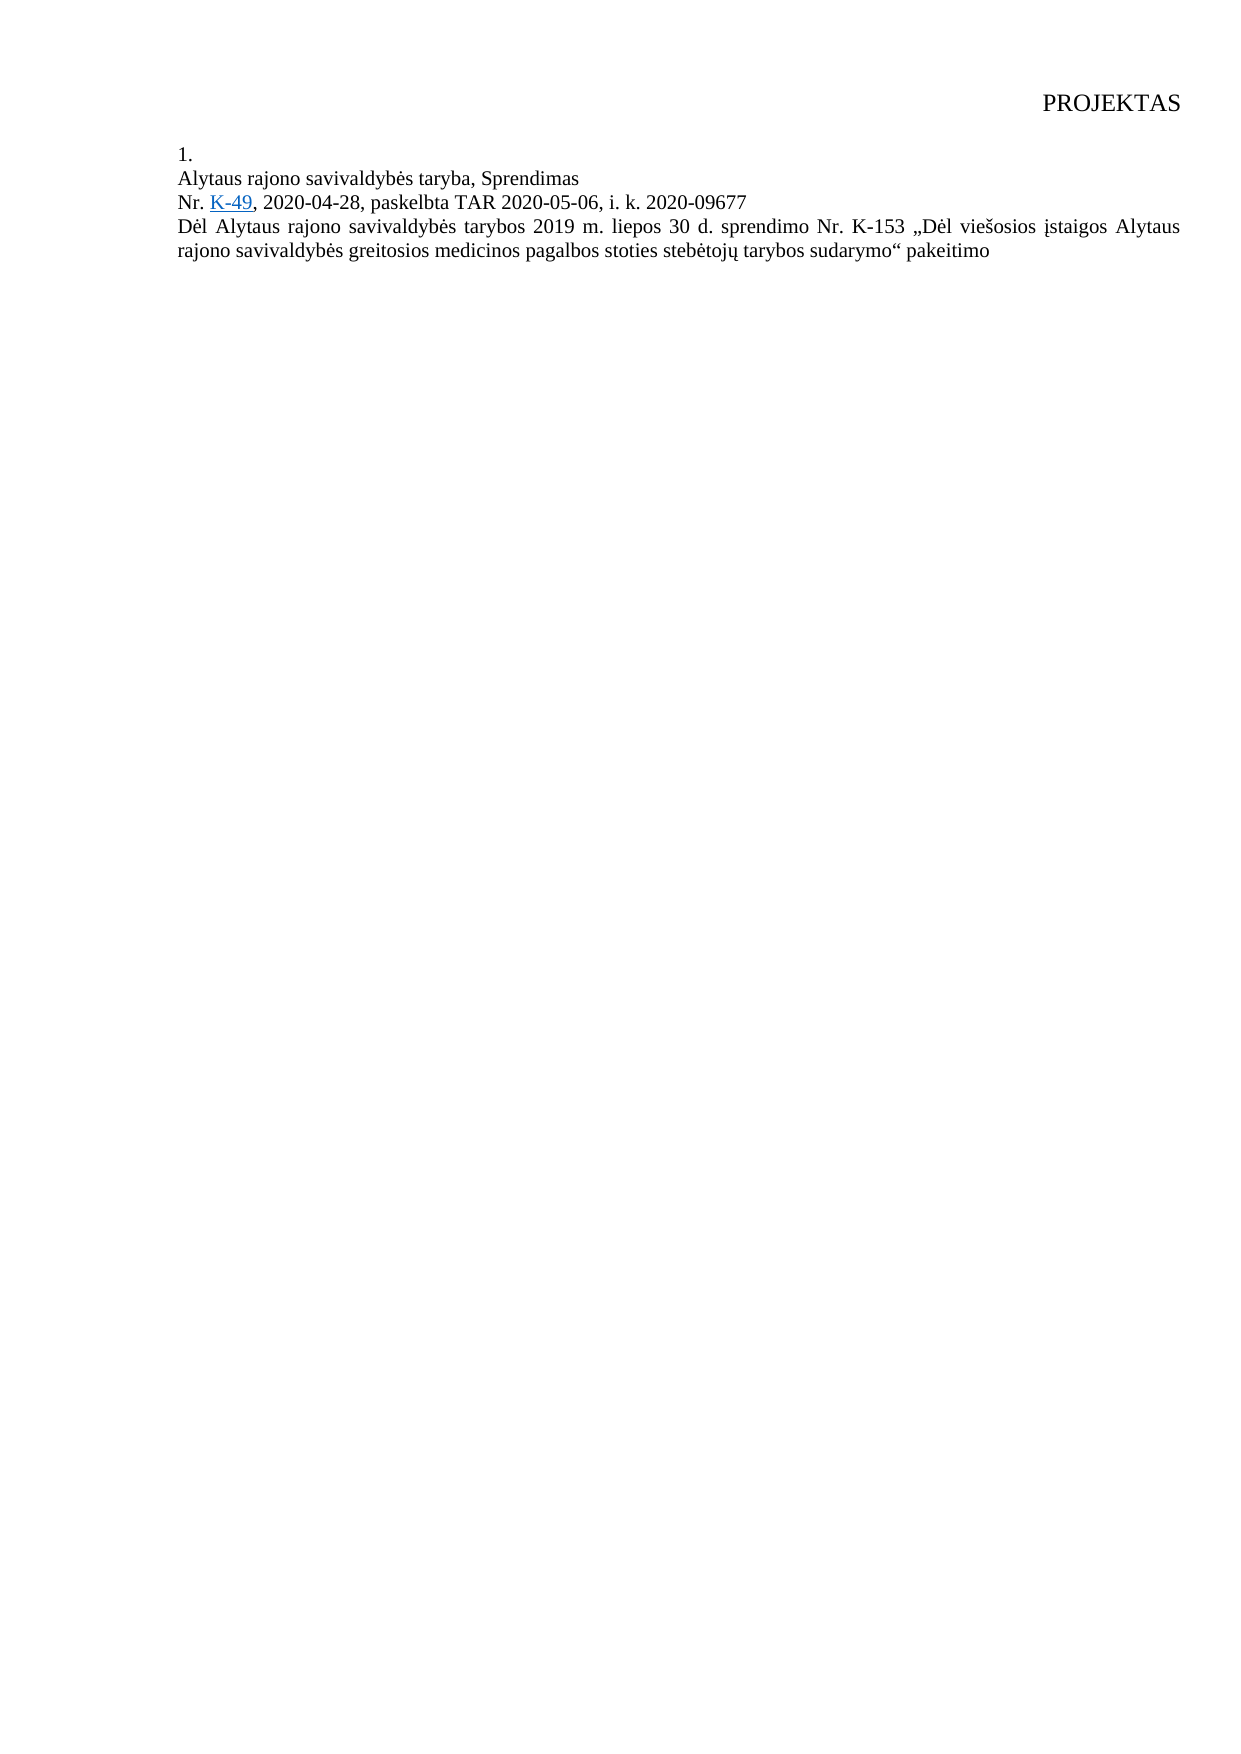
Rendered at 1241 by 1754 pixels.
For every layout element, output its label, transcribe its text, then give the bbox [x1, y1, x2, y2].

text 1. [177, 142, 1181, 166]
text Alytaus rajono savivaldybės taryba, Sprendimas [177, 166, 1181, 190]
text Dėl Alytaus rajono savivaldybės tarybos 2019 m. liepos 30 d. sprendimo Nr. K-153 „Dėl viešosios įstaigos Alytaus rajono savivaldybės greitosios medicinos pagalbos stoties stebėtojų tarybos sudarymo“ pakeitimo [177, 214, 1181, 262]
text Nr. K-49, 2020-04-28, paskelbta TAR 2020-05-06, i. k. 2020-09677 [177, 190, 1181, 214]
